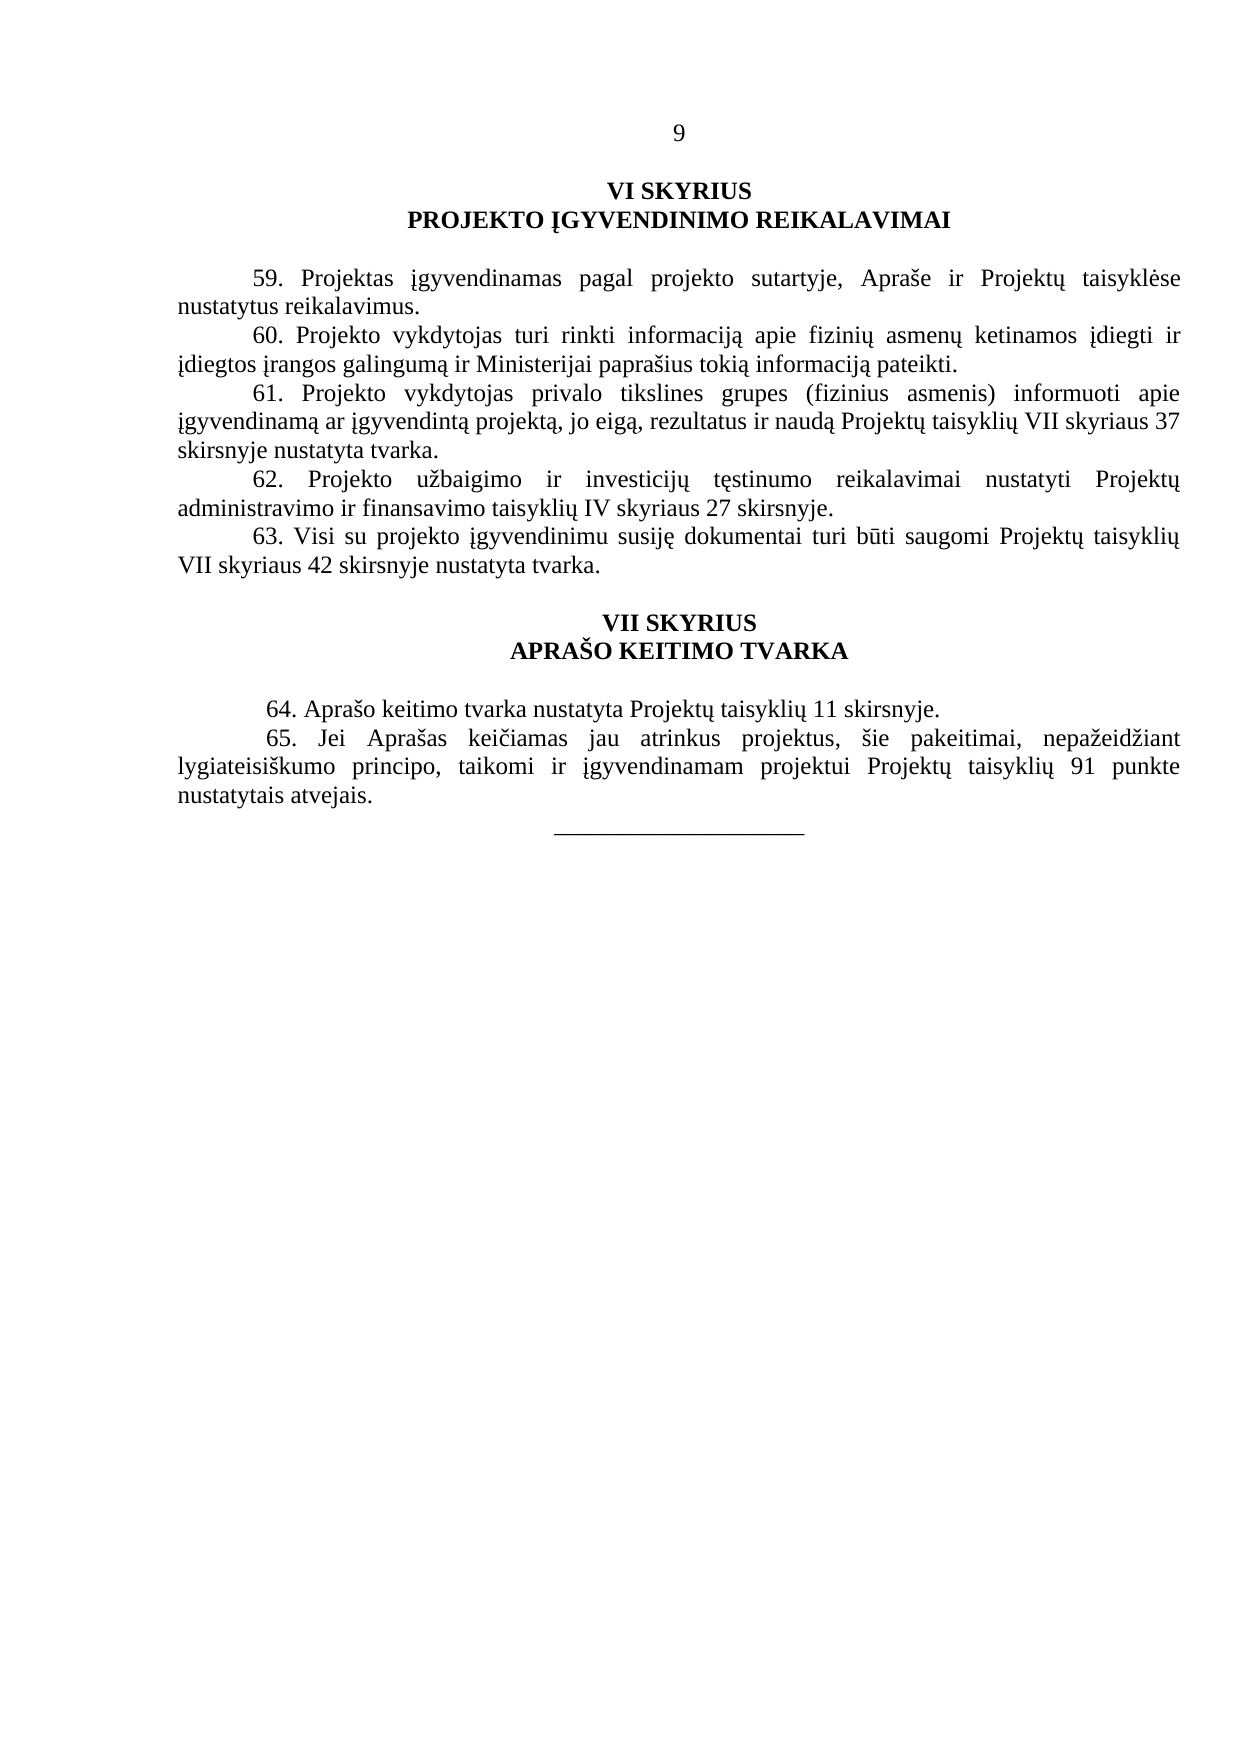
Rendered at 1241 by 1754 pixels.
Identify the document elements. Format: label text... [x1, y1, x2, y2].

text APRAŠO KEITIMO TVARKA [177, 636, 1181, 665]
text 59. Projektas įgyvendinamas pagal projekto sutartyje, Apraše ir Projektų taisyklėse nustatytus reikalavimus. [177, 263, 1181, 320]
text 62. Projekto užbaigimo ir investicijų tęstinumo reikalavimai nustatyti Projektų administravimo ir finansavimo taisyklių IV skyriaus 27 skirsnyje. [177, 464, 1181, 521]
text 65. Jei Aprašas keičiamas jau atrinkus projektus, šie pakeitimai, nepažeidžiant lygiateisiškumo principo, taikomi ir įgyvendinamam projektui Projektų taisyklių 91 punkte nustatytais atvejais. [177, 723, 1181, 809]
text 63. Visi su projekto įgyvendinimu susiję dokumentai turi būti saugomi Projektų taisyklių VII skyriaus 42 skirsnyje nustatyta tvarka. [177, 521, 1181, 579]
text 60. Projekto vykdytojas turi rinkti informaciją apie fizinių asmenų ketinamos įdiegti ir įdiegtos įrangos galingumą ir Ministerijai paprašius tokią informaciją pateikti. [177, 320, 1181, 378]
text 61. Projekto vykdytojas privalo tikslines grupes (fizinius asmenis) informuoti apie įgyvendinamą ar įgyvendintą projektą, jo eigą, rezultatus ir naudą Projektų taisyklių VII skyriaus 37 skirsnyje nustatyta tvarka. [177, 378, 1181, 464]
text PROJEKTO ĮGYVENDINIMO REIKALAVIMAI [177, 205, 1181, 234]
text VII SKYRIUS [177, 608, 1181, 636]
text 64. Aprašo keitimo tvarka nustatyta Projektų taisyklių 11 skirsnyje. [266, 694, 1181, 723]
text VI SKYRIUS [177, 176, 1181, 205]
text ____________________ [177, 809, 1181, 838]
